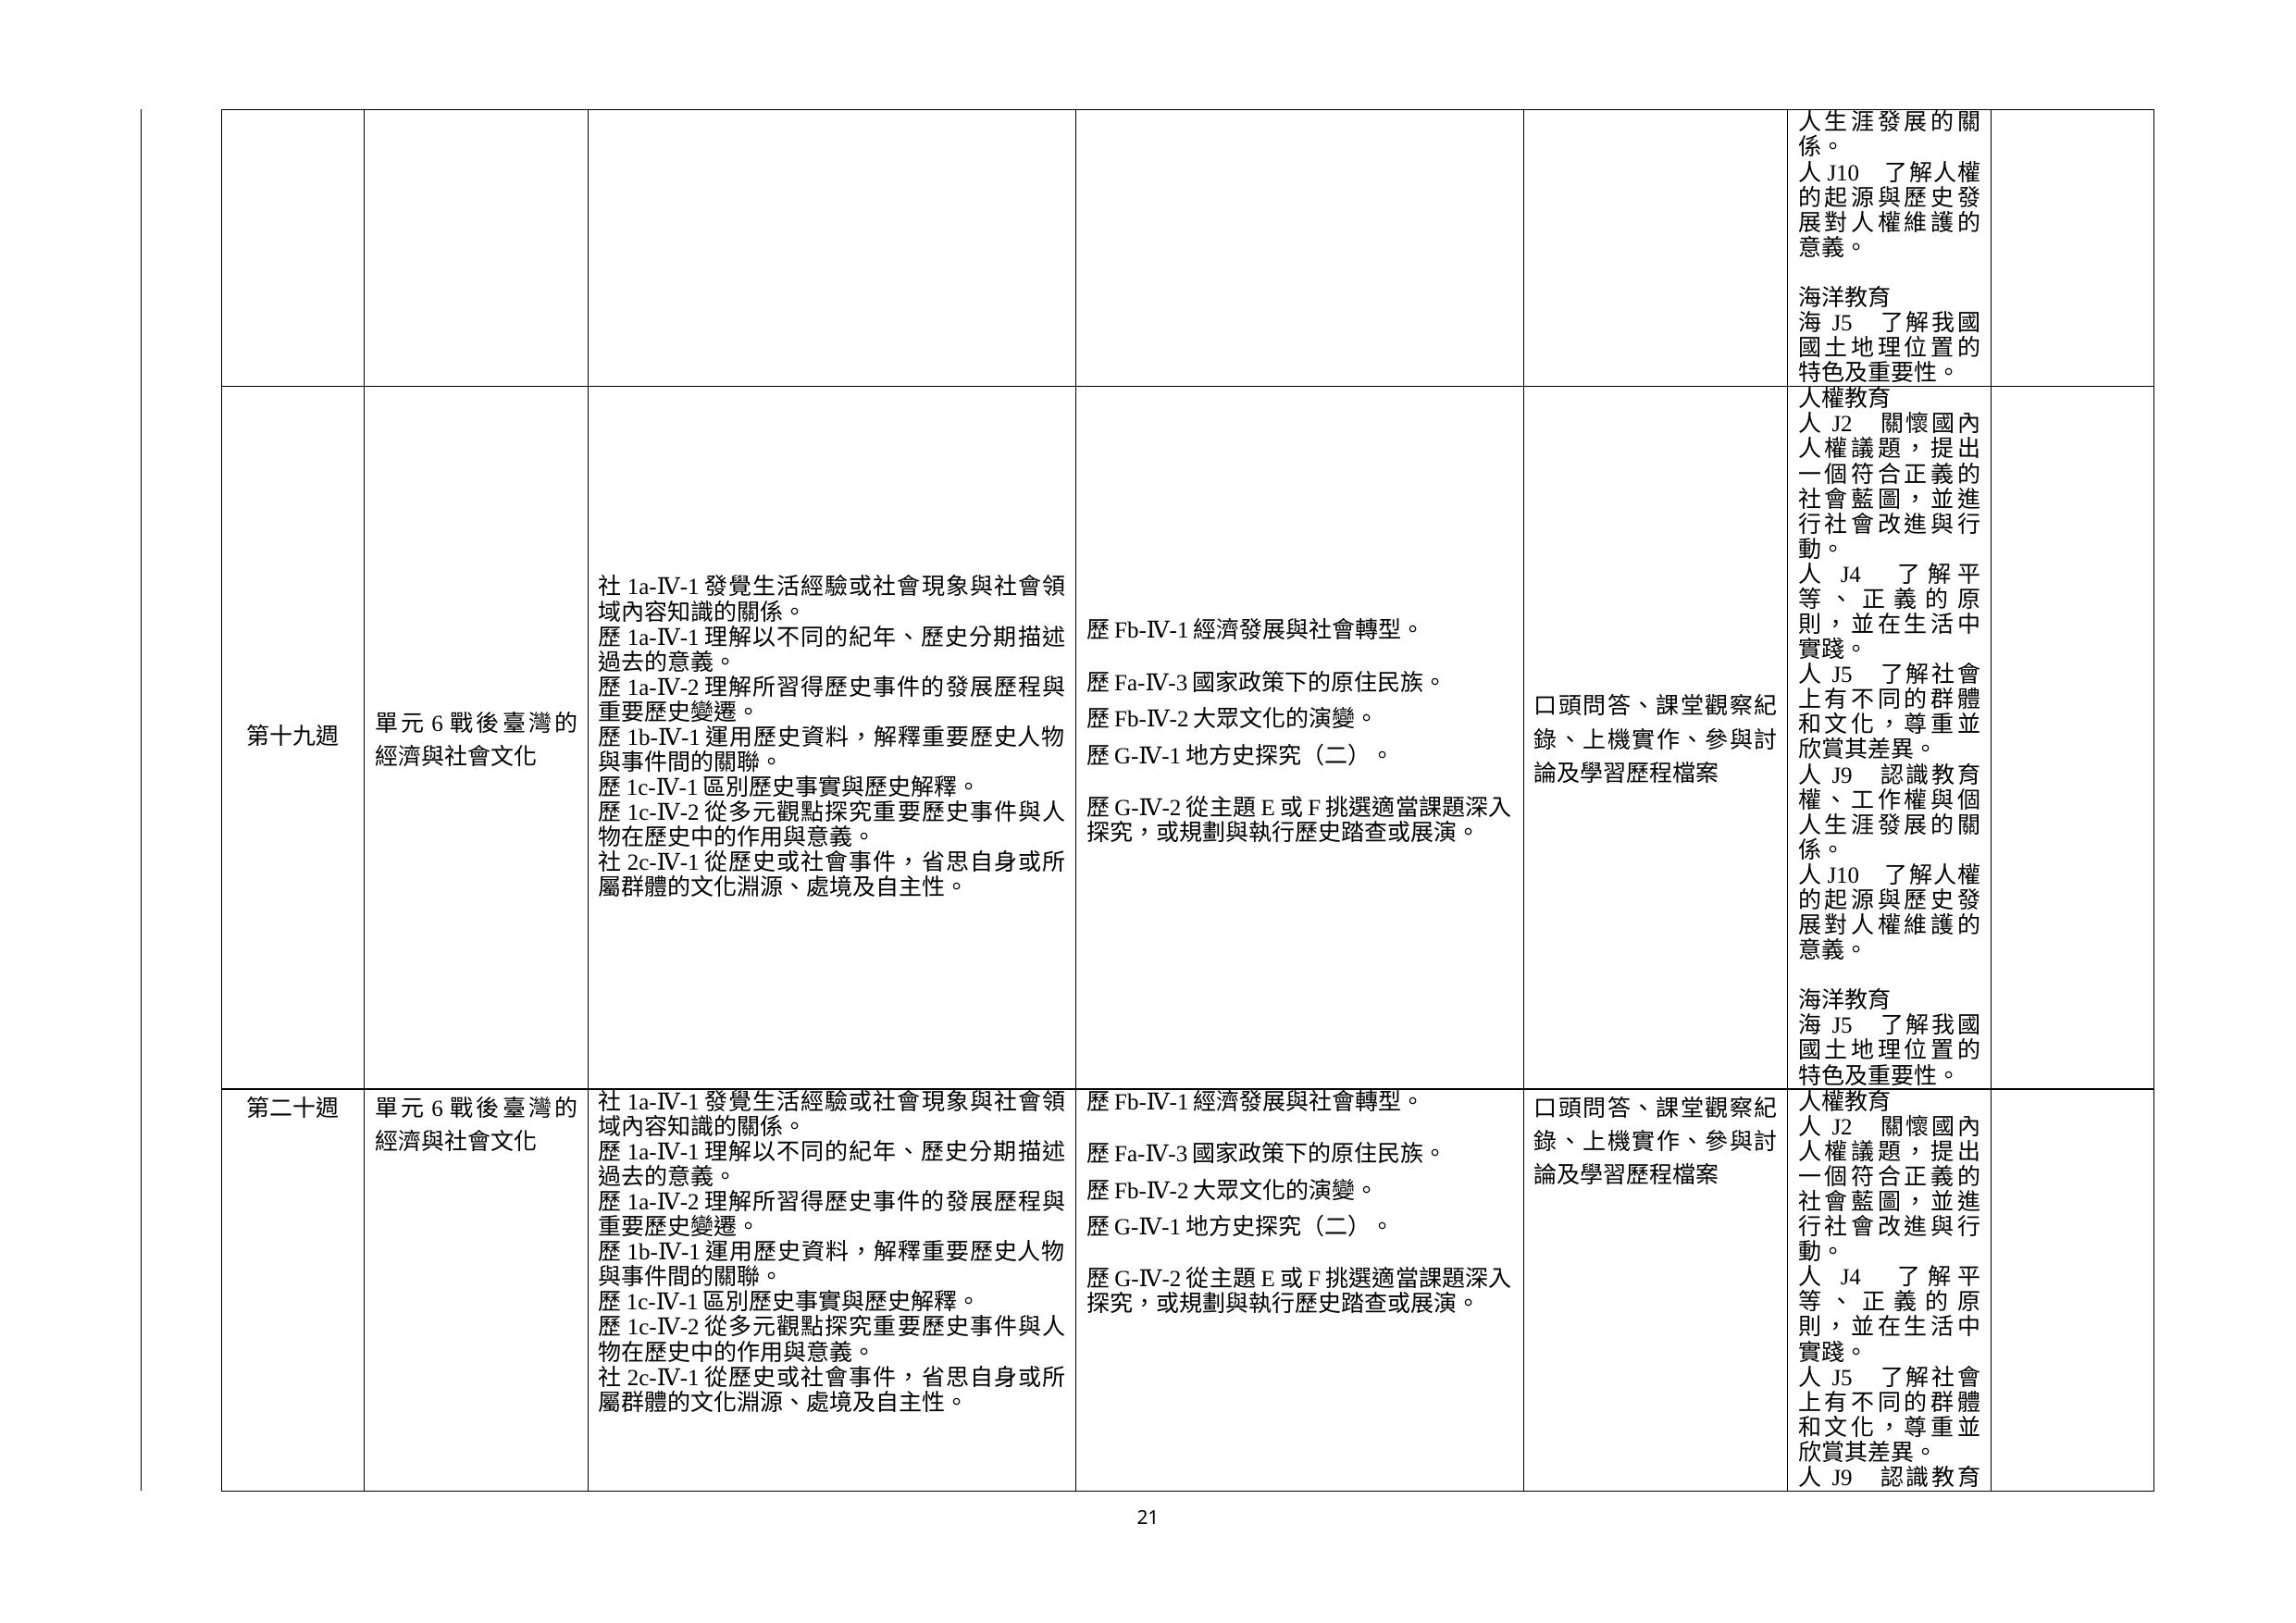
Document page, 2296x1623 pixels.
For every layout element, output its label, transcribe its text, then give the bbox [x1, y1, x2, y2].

table_cell 人權教育 人 J2 關懷國內人權議題，提出一個符合正義的社會藍圖，並進行社會改進與行動。 人 J4 了解平等、正義的原則，並在生活中實踐。 人 J5 了解社會上有不同的群體和文化，尊重並欣賞其差異。 人 J9 認識教育權、工作權與個人生涯發展的關係。 人J10 了解人權的起源與歷史發展對人權維護的意義。 海洋教育 海 J5 了解我國國土地理位置的特色及重要性。 [1788, 387, 1991, 1088]
table_cell 單元6戰後臺灣的經濟與社會文化 [365, 1090, 588, 1491]
table_cell [1992, 1090, 2153, 1491]
table_cell [142, 1088, 221, 1491]
table_cell 人生涯發展的關係。 人J10 了解人權的起源與歷史發展對人權維護的意義。 海洋教育 海 J5 了解我國國土地理位置的特色及重要性。 [1788, 110, 1991, 386]
table_cell 社1a-Ⅳ-1發覺生活經驗或社會現象與社會領域內容知識的關係。 歷1a-Ⅳ-1理解以不同的紀年、歷史分期描述過去的意義。 歷1a-Ⅳ-2理解所習得歷史事件的發展歷程與重要歷史變遷。 歷1b-Ⅳ-1運用歷史資料，解釋重要歷史人物與事件間的關聯。 歷1c-Ⅳ-1區別歷史事實與歷史解釋。 歷1c-Ⅳ-2從多元觀點探究重要歷史事件與人物在歷史中的作用與意義。 社2c-Ⅳ-1從歷史或社會事件，省思自身或所屬群體的文化淵源、處境及自主性。 [589, 387, 1075, 1088]
table_cell 第二十週 [222, 1090, 364, 1491]
table_cell 單元6戰後臺灣的經濟與社會文化 [365, 387, 588, 1088]
table_cell [1992, 387, 2153, 1088]
table_cell 人權教育 人 J2 關懷國內人權議題，提出一個符合正義的社會藍圖，並進行社會改進與行動。 人 J4 了解平等、正義的原則，並在生活中實踐。 人 J5 了解社會上有不同的群體和文化，尊重並欣賞其差異。 人 J9 認識教育 [1788, 1090, 1991, 1491]
table_cell [1524, 110, 1787, 386]
table_cell [142, 109, 221, 386]
table_cell 口頭問答、課堂觀察紀錄、上機實作、參與討論及學習歷程檔案 [1524, 1090, 1787, 1491]
table_cell [142, 386, 221, 1088]
table_cell [365, 110, 588, 386]
table_cell 社1a-Ⅳ-1發覺生活經驗或社會現象與社會領域內容知識的關係。 歷1a-Ⅳ-1理解以不同的紀年、歷史分期描述過去的意義。 歷1a-Ⅳ-2理解所習得歷史事件的發展歷程與重要歷史變遷。 歷1b-Ⅳ-1運用歷史資料，解釋重要歷史人物與事件間的關聯。 歷1c-Ⅳ-1區別歷史事實與歷史解釋。 歷1c-Ⅳ-2從多元觀點探究重要歷史事件與人物在歷史中的作用與意義。 社2c-Ⅳ-1從歷史或社會事件，省思自身或所屬群體的文化淵源、處境及自主性。 [589, 1090, 1075, 1491]
table_cell [1076, 110, 1523, 386]
table_cell 歷Fb-Ⅳ-1經濟發展與社會轉型。 歷Fa-Ⅳ-3國家政策下的原住民族。 歷Fb-Ⅳ-2大眾文化的演變。 歷G-Ⅳ-1地方史探究（二）。 歷G-Ⅳ-2從主題E或F挑選適當課題深入探究，或規劃與執行歷史踏查或展演。 [1076, 387, 1523, 1088]
table_cell [589, 110, 1075, 386]
table_cell 口頭問答、課堂觀察紀錄、上機實作、參與討論及學習歷程檔案 [1524, 387, 1787, 1088]
table_cell 歷Fb-Ⅳ-1經濟發展與社會轉型。 歷Fa-Ⅳ-3國家政策下的原住民族。 歷Fb-Ⅳ-2大眾文化的演變。 歷G-Ⅳ-1地方史探究（二）。 歷G-Ⅳ-2從主題E或F挑選適當課題深入探究，或規劃與執行歷史踏查或展演。 [1076, 1090, 1523, 1491]
table_cell [222, 110, 364, 386]
table_cell [1992, 110, 2153, 386]
table_cell 第十九週 [222, 387, 364, 1088]
